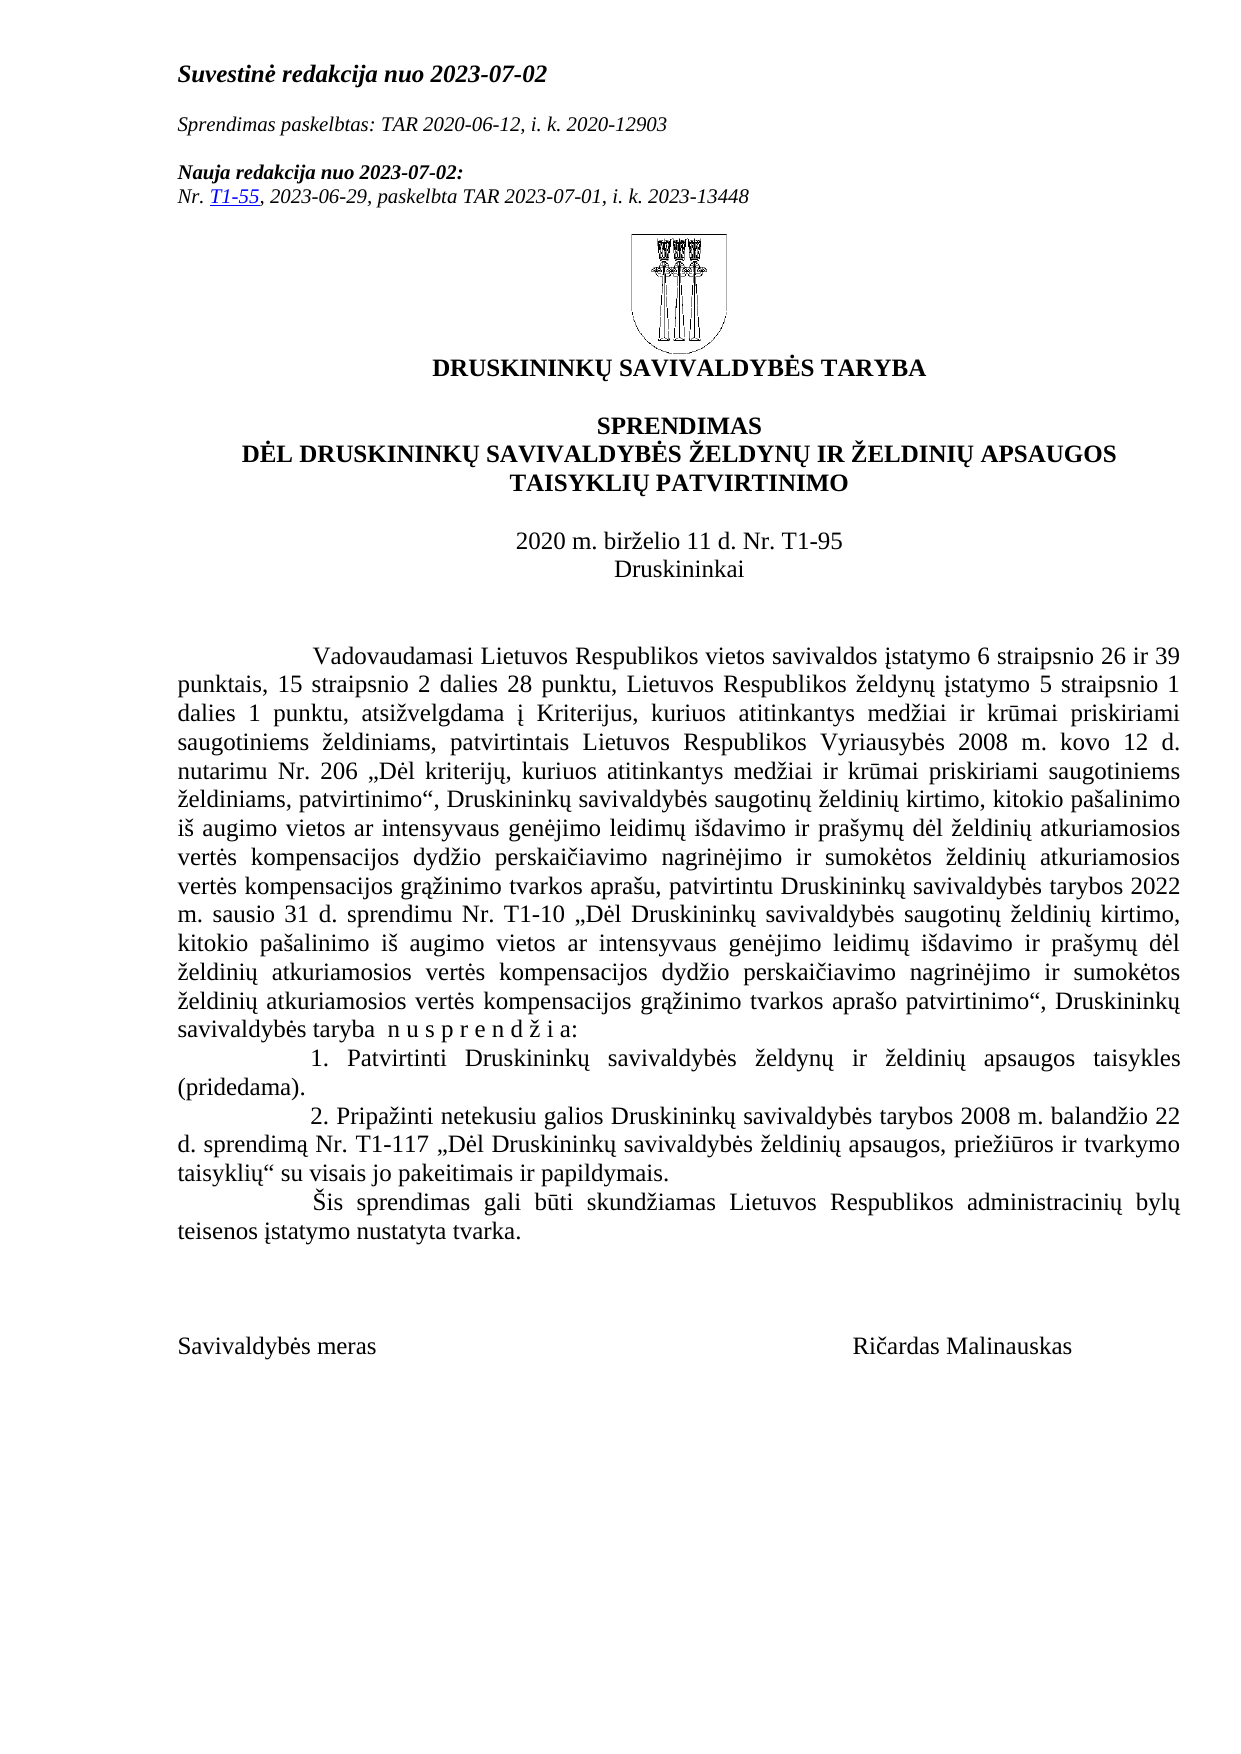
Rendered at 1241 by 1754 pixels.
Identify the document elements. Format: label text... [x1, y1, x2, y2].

text DRUSKININKŲ SAVIVALDYBĖS TARYBA [177, 353, 1181, 382]
text Savivaldybės meras Ričardas Malinauskas [177, 1331, 1181, 1359]
text Vadovaudamasi Lietuvos Respublikos vietos savivaldos įstatymo 6 straipsnio 26 ir 39 punktais, 15 straipsnio 2 dalies 28 punktu, Lietuvos Respublikos želdynų įstatymo 5 straipsnio 1 dalies 1 punktu, atsižvelgdama į Kriterijus, kuriuos atitinkantys medžiai ir krūmai priskiriami saugotiniems želdiniams, patvirtintais Lietuvos Respublikos Vyriausybės 2008 m. kovo 12 d. nutarimu Nr. 206 „Dėl kriterijų, kuriuos atitinkantys medžiai ir krūmai priskiriami saugotiniems želdiniams, patvirtinimo“, Druskininkų savivaldybės saugotinų želdinių kirtimo, kitokio pašalinimo iš augimo vietos ar intensyvaus genėjimo leidimų išdavimo ir prašymų dėl želdinių atkuriamosios vertės kompensacijos dydžio perskaičiavimo nagrinėjimo ir sumokėtos želdinių atkuriamosios vertės kompensacijos grąžinimo tvarkos aprašu, patvirtintu Druskininkų savivaldybės tarybos 2022 m. sausio 31 d. sprendimu Nr. T1-10 „Dėl Druskininkų savivaldybės saugotinų želdinių kirtimo, kitokio pašalinimo iš augimo vietos ar intensyvaus genėjimo leidimų išdavimo ir prašymų dėl želdinių atkuriamosios vertės kompensacijos dydžio perskaičiavimo nagrinėjimo ir sumokėtos želdinių atkuriamosios vertės kompensacijos grąžinimo tvarkos aprašo patvirtinimo“, Druskininkų savivaldybės taryba n u s p r e n d ž i a: [177, 641, 1181, 1043]
text DĖL DRUSKININKŲ SAVIVALDYBĖS ŽELDYNŲ IR ŽELDINIŲ APSAUGOS TAISYKLIŲ PATVIRTINIMO [177, 439, 1181, 497]
text Sprendimas paskelbtas: TAR 2020-06-12, i. k. 2020-12903 [177, 112, 1181, 136]
text Druskininkai [177, 554, 1181, 583]
text Nauja redakcija nuo 2023-07-02: [177, 160, 1181, 184]
text Šis sprendimas gali būti skundžiamas Lietuvos Respublikos administracinių bylų teisenos įstatymo nustatyta tvarka. [177, 1187, 1181, 1244]
text SPRENDIMAS [177, 411, 1181, 439]
text Nr. T1-55, 2023-06-29, paskelbta TAR 2023-07-01, i. k. 2023-13448 [177, 184, 1181, 208]
text 2020 m. birželio 11 d. Nr. T1-95 [177, 526, 1181, 554]
text 1. Patvirtinti Druskininkų savivaldybės želdynų ir želdinių apsaugos taisykles (pridedama). [177, 1043, 1181, 1101]
text Suvestinė redakcija nuo 2023-07-02 [177, 59, 1181, 88]
text 2. Pripažinti netekusiu galios Druskininkų savivaldybės tarybos 2008 m. balandžio 22 d. sprendimą Nr. T1-117 „Dėl Druskininkų savivaldybės želdinių apsaugos, priežiūros ir tvarkymo taisyklių“ su visais jo pakeitimais ir papildymais. [177, 1101, 1181, 1187]
